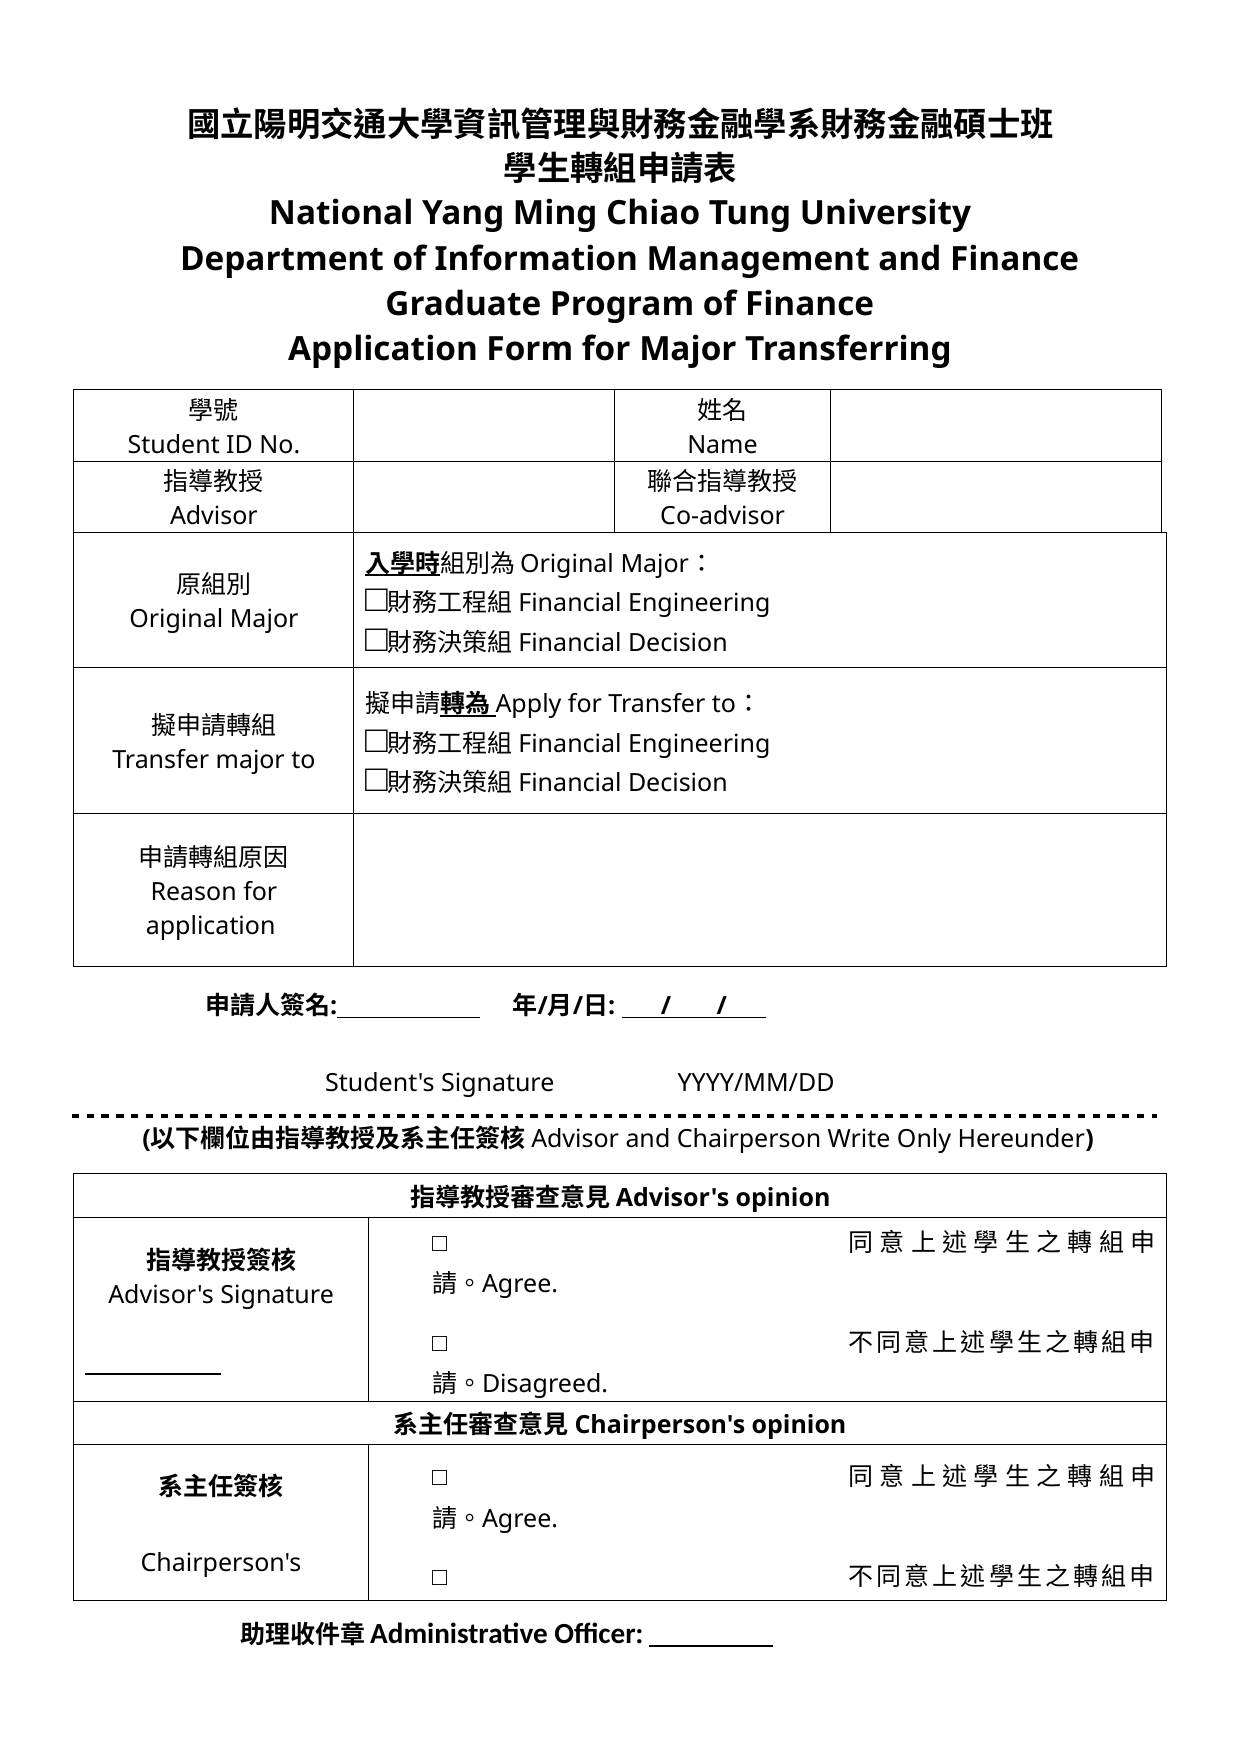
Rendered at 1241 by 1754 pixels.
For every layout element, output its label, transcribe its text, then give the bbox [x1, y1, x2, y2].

table_cell 聯合指導教授 Co-advisor [615, 462, 830, 532]
text Student's Signature YYYY/MM/DD [75, 1022, 1165, 1098]
text Department of Information Management and Finance [75, 234, 1184, 280]
table_header 姓名 Name [615, 390, 830, 461]
text 申請人簽名: 年/月/日: / / [75, 986, 1240, 1022]
table_cell 系主任簽核 Chairperson's [74, 1445, 368, 1600]
table_cell [354, 814, 1166, 966]
table_header [831, 390, 1161, 461]
table_cell 申請轉組原因 Reason for application [74, 814, 353, 966]
table_header [1162, 389, 1166, 461]
table_cell 指導教授簽核 Advisor's Signature [74, 1218, 368, 1401]
text National Yang Ming Chiao Tung University [75, 189, 1165, 234]
text Graduate Program of Finance [75, 280, 1184, 325]
text (以下欄位由指導教授及系主任簽核 Advisor and Chairperson Write Only Hereunder) [0, 1117, 1240, 1154]
table_cell 系主任審查意見 Chairperson's opinion [74, 1402, 1166, 1444]
table_cell 同意上述學生之轉組申請。Agree. 不同意上述學生之轉組申請。Disagreed. [369, 1445, 1166, 1600]
table_cell 原組別 Original Major [74, 533, 353, 667]
table_cell 入學時組別為Original Major： □財務工程組 Financial Engineering □財務決策組 Financial Decision [354, 533, 1166, 667]
table_header [354, 390, 614, 461]
table_cell 擬申請轉為 Apply for Transfer to： □財務工程組 Financial Engineering □財務決策組 Financial Decision [354, 668, 1166, 813]
table_cell [831, 462, 1161, 532]
table_cell 擬申請轉組 Transfer major to [74, 668, 353, 813]
table_header 指導教授審查意見 Advisor's opinion [74, 1174, 1166, 1217]
table_cell [354, 462, 614, 532]
table_header 學號 Student ID No. [74, 390, 353, 461]
table_cell [1162, 461, 1166, 532]
text 國立陽明交通大學資訊管理與財務金融學系財務金融碩士班 學生轉組申請表 [75, 101, 1165, 189]
table_cell 指導教授 Advisor [74, 462, 353, 532]
text Application Form for Major Transferring [75, 325, 1165, 371]
table_cell 同意上述學生之轉組申請。Agree. 不同意上述學生之轉組申請。Disagreed. [369, 1218, 1166, 1401]
